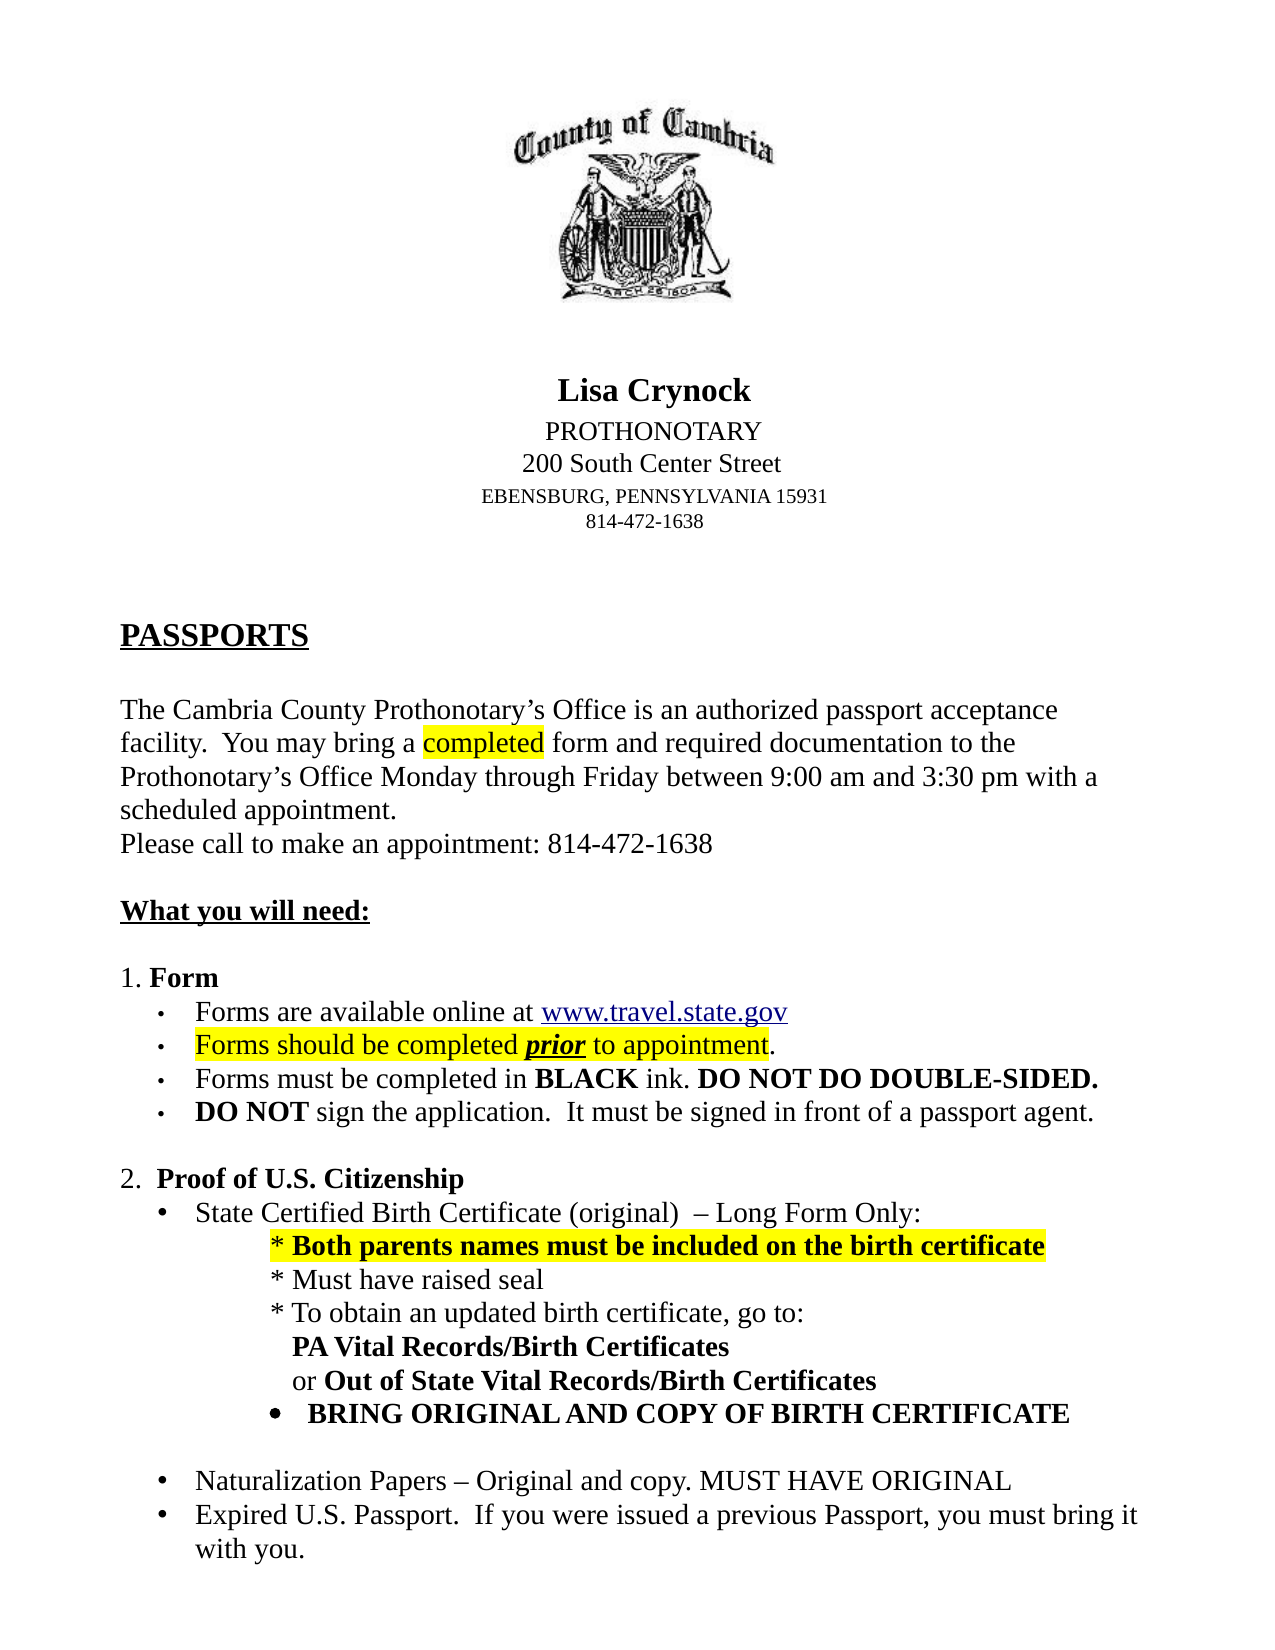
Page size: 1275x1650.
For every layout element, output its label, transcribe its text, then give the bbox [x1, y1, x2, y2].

text Lisa Crynock [120, 370, 1151, 409]
list Forms should be completed prior to appointment. [157, 1027, 1151, 1061]
list State Certified Birth Certificate (original) – Long Form Only: [157, 1195, 1151, 1228]
text PASSPORTS [120, 615, 1151, 653]
text PROTHONOTARY [120, 409, 1151, 447]
list Forms must be completed in BLACK ink. DO NOT DO DOUBLE-SIDED. [157, 1061, 1151, 1094]
text EBENSBURG, PENNSYLVANIA 15931 [120, 478, 1151, 509]
text PA Vital Records/Birth Certificates [195, 1329, 1151, 1363]
text * To obtain an updated birth certificate, go to: [120, 1296, 1151, 1329]
list Forms are available online at www.travel.state.gov [157, 994, 1151, 1027]
text * Both parents names must be included on the birth certificate [120, 1228, 1151, 1262]
text 2. Proof of U.S. Citizenship [120, 1161, 1151, 1195]
text * Must have raised seal [120, 1262, 1151, 1296]
text 200 South Center Street [120, 447, 1151, 478]
list Naturalization Papers – Original and copy. MUST HAVE ORIGINAL [157, 1463, 1151, 1497]
text or Out of State Vital Records/Birth Certificates [120, 1363, 1151, 1396]
list DO NOT sign the application. It must be signed in front of a passport agent. [157, 1094, 1151, 1128]
list Expired U.S. Passport. If you were issued a previous Passport, you must bring it with you. [157, 1497, 1151, 1564]
text 1. Form [120, 960, 1151, 994]
text Please call to make an appointment: 814-472-1638 [120, 826, 1151, 859]
text What you will need: [120, 893, 1151, 927]
text 814-472-1638 [120, 509, 1151, 557]
text The Cambria County Prothonotary’s Office is an authorized passport acceptance facility. You may bring a completed form and required documentation to the Prothonotary’s Office Monday through Friday between 9:00 am and 3:30 pm with a scheduled appointment. [120, 692, 1151, 826]
list BRING ORIGINAL AND COPY OF BIRTH CERTIFICATE [270, 1396, 1151, 1463]
